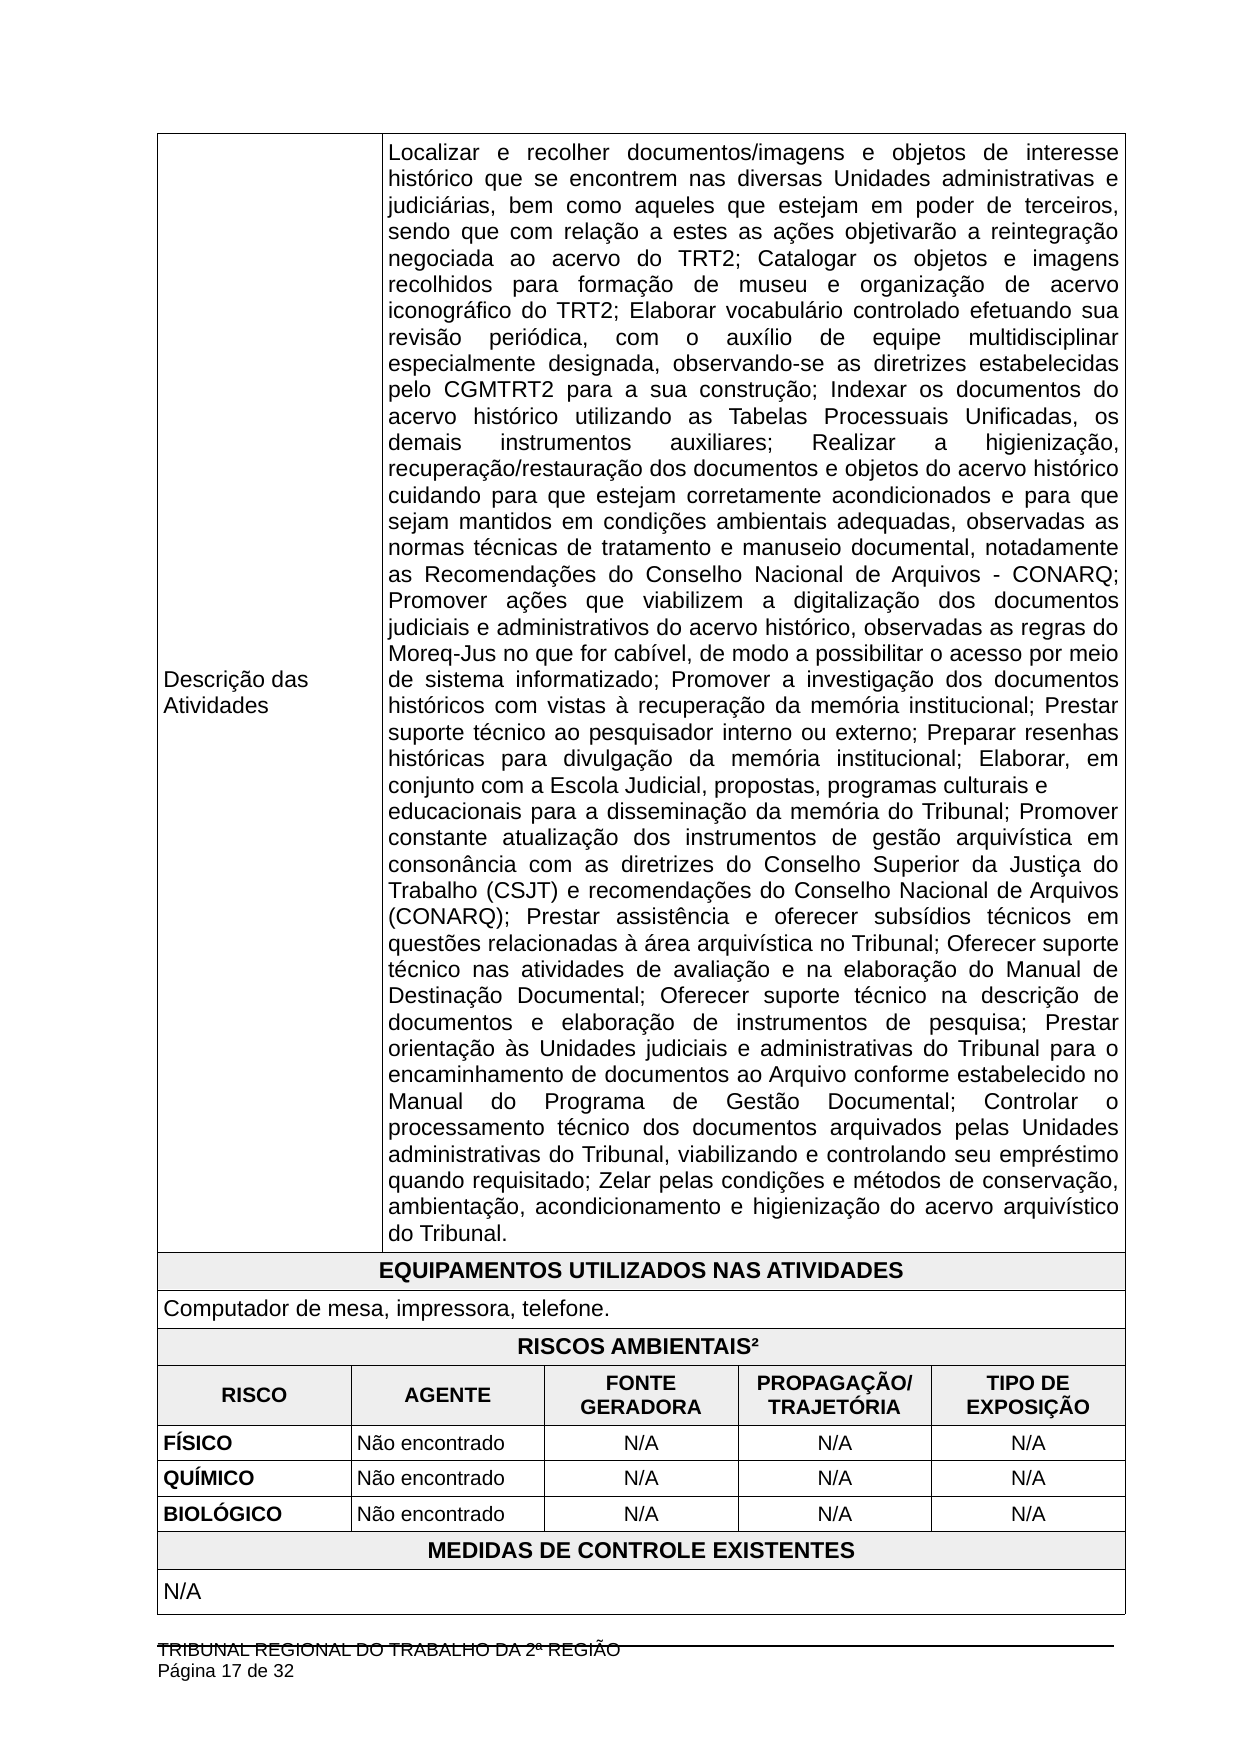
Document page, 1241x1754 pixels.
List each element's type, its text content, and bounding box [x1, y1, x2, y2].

table_cell Não encontrado [352, 1426, 544, 1460]
table_cell Não encontrado [352, 1497, 544, 1531]
table_cell N/A [158, 1570, 1125, 1614]
table_cell N/A [932, 1461, 1125, 1496]
table_cell RISCOS AMBIENTAIS² [158, 1329, 1125, 1365]
table_cell N/A [932, 1426, 1125, 1460]
table_cell FÍSICO [158, 1426, 351, 1460]
table_cell Não encontrado [352, 1461, 544, 1496]
table_cell N/A [739, 1497, 931, 1531]
table_cell N/A [545, 1497, 738, 1531]
table_cell QUÍMICO [158, 1461, 351, 1496]
table_cell N/A [932, 1497, 1125, 1531]
table_cell FONTE GERADORA [545, 1366, 738, 1425]
table_cell N/A [545, 1461, 738, 1496]
table_cell Localizar e recolher documentos/imagens e objetos de interesse histórico que se encontrem nas diversas Unidades administrativas e judiciárias, bem como aqueles que estejam em poder de terceiros, sendo que com relação a estes as ações objetivarão a reintegração negociada ao acervo do TRT2; Catalogar os objetos e imagens recolhidos para formação de museu e organização de acervo iconográfico do TRT2; Elaborar vocabulário controlado efetuando sua revisão periódica, com o auxílio de equipe multidisciplinar especialmente designada, observando-se as diretrizes estabelecidas pelo CGMTRT2 para a sua construção; Indexar os documentos do acervo histórico utilizando as Tabelas Processuais Unificadas, os demais instrumentos auxiliares; Realizar a higienização, recuperação/restauração dos documentos e objetos do acervo histórico cuidando para que estejam corretamente acondicionados e para que sejam mantidos em condições ambientais adequadas, observadas as normas técnicas de tratamento e manuseio documental, notadamente as Recomendações do Conselho Nacional de Arquivos - CONARQ; Promover ações que viabilizem a digitalização dos documentos judiciais e administrativos do acervo histórico, observadas as regras do Moreq-Jus no que for cabível, de modo a possibilitar o acesso por meio de sistema informatizado; Promover a investigação dos documentos históricos com vistas à recuperação da memória institucional; Prestar suporte técnico ao pesquisador interno ou externo; Preparar resenhas históricas para divulgação da memória institucional; Elaborar, em conjunto com a Escola Judicial, propostas, programas culturais e educacionais para a disseminação da memória do Tribunal; Promover constante atualização dos instrumentos de gestão arquivística em consonância com as diretrizes do Conselho Superior da Justiça do Trabalho (CSJT) e recomendações do Conselho Nacional de Arquivos (CONARQ); Prestar assistência e oferecer subsídios técnicos em questões relacionadas à área arquivística no Tribunal; Oferecer suporte técnico nas atividades de avaliação e na elaboração do Manual de Destinação Documental; Oferecer suporte técnico na descrição de documentos e elaboração de instrumentos de pesquisa; Prestar orientação às Unidades judiciais e administrativas do Tribunal para o encaminhamento de documentos ao Arquivo conforme estabelecido no Manual do Programa de Gestão Documental; Controlar o processamento técnico dos documentos arquivados pelas Unidades administrativas do Tribunal, viabilizando e controlando seu empréstimo quando requisitado; Zelar pelas condições e métodos de conservação, ambientação, acondicionamento e higienização do acervo arquivístico do Tribunal. [383, 134, 1125, 1252]
table_cell MEDIDAS DE CONTROLE EXISTENTES [158, 1532, 1125, 1569]
table_cell RISCO [158, 1366, 351, 1425]
table_cell PROPAGAÇÃO/ TRAJETÓRIA [739, 1366, 931, 1425]
table_cell BIOLÓGICO [158, 1497, 351, 1531]
table_cell N/A [739, 1461, 931, 1496]
table_cell EQUIPAMENTOS UTILIZADOS NAS ATIVIDADES [158, 1253, 1125, 1289]
table_cell Descrição das Atividades [158, 134, 382, 1252]
table_cell AGENTE [352, 1366, 544, 1425]
table_cell N/A [739, 1426, 931, 1460]
table_cell Computador de mesa, impressora, telefone. [158, 1291, 1125, 1327]
table_cell TIPO DE EXPOSIÇÃO [932, 1366, 1125, 1425]
table_cell N/A [545, 1426, 738, 1460]
